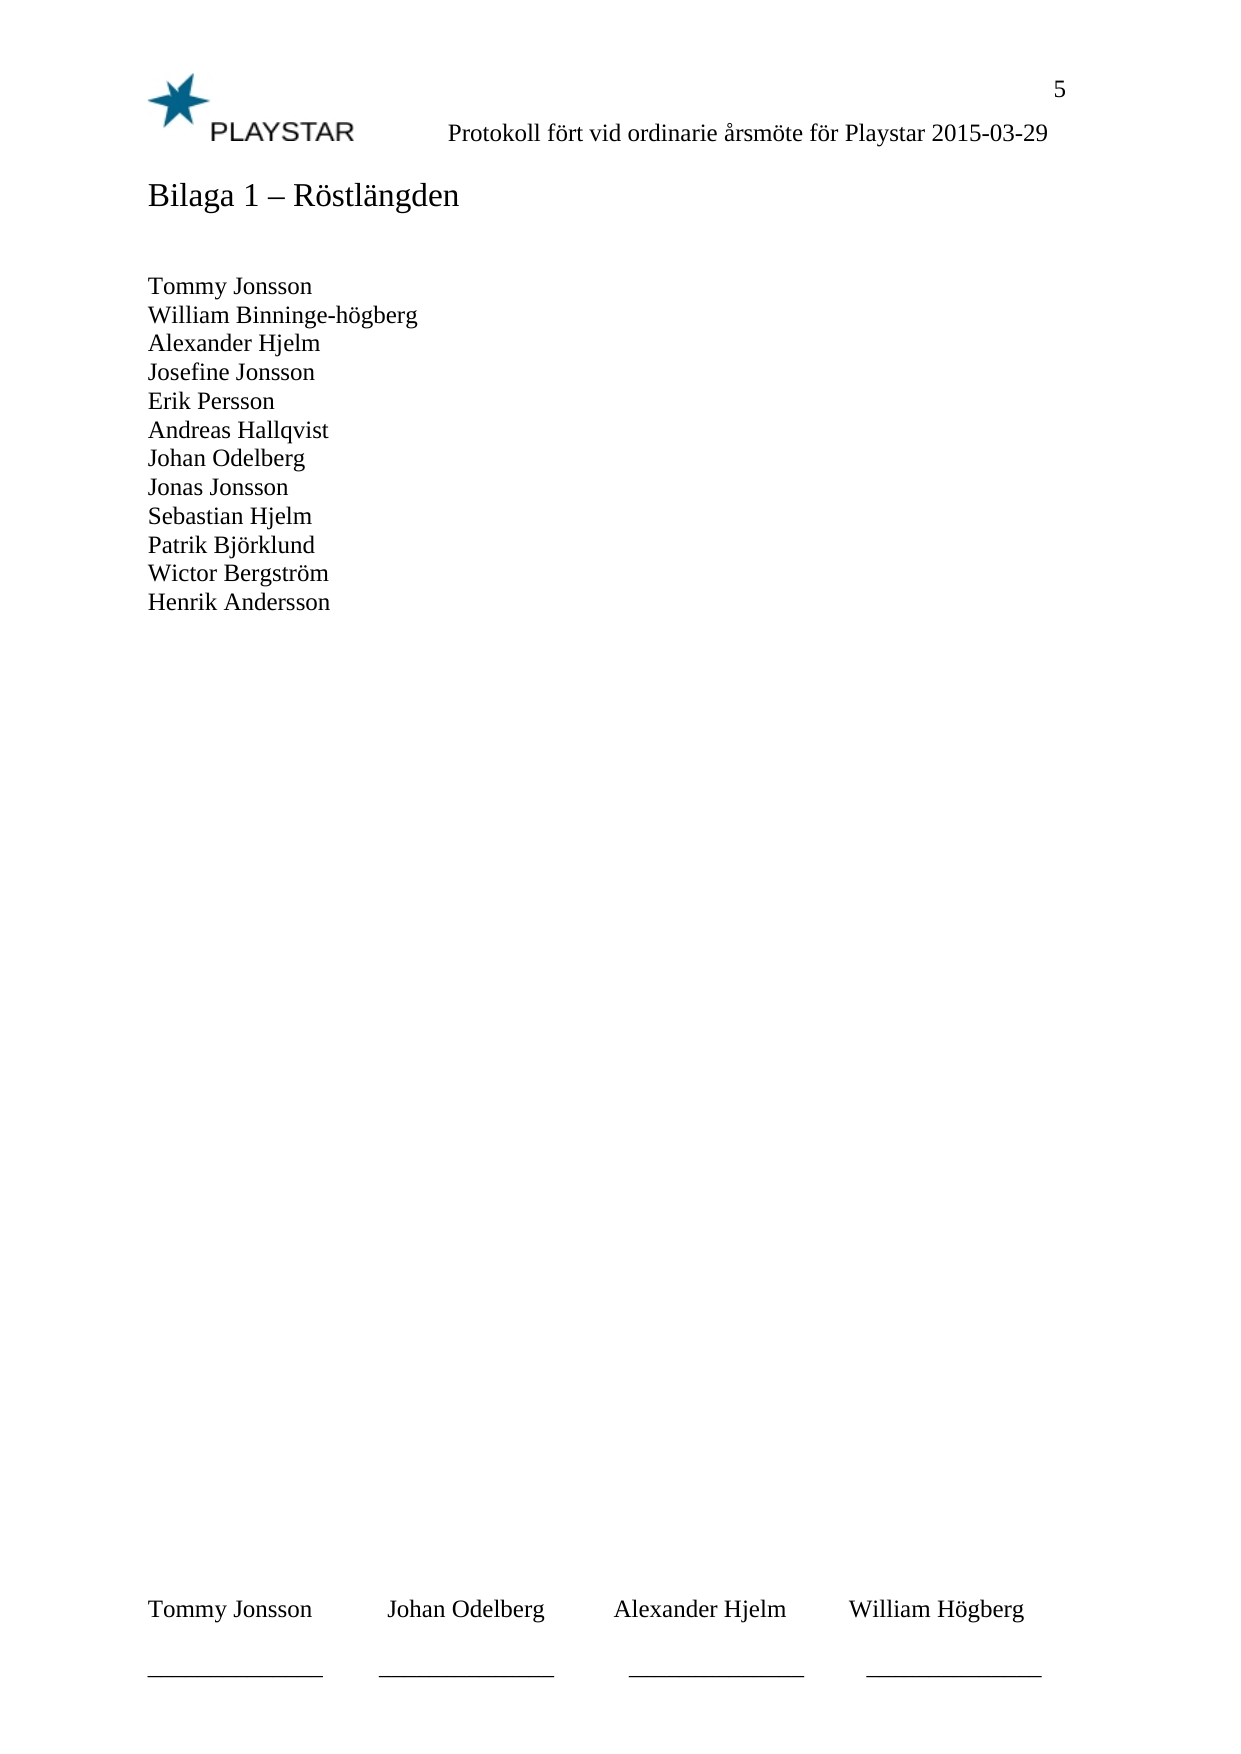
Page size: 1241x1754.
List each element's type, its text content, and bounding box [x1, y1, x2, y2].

text Wictor Bergström [148, 558, 1093, 587]
text Patrik Björklund [148, 530, 1093, 558]
text Henrik Andersson [148, 587, 1093, 616]
text Bilaga 1 – Röstlängden [148, 175, 1093, 213]
text Sebastian Hjelm [148, 501, 1093, 530]
text Tommy Jonsson William Binninge-högberg Alexander Hjelm Josefine Jonsson Erik Persson Andreas Hallqvist Johan Odelberg Jonas Jonsson [148, 271, 1093, 501]
